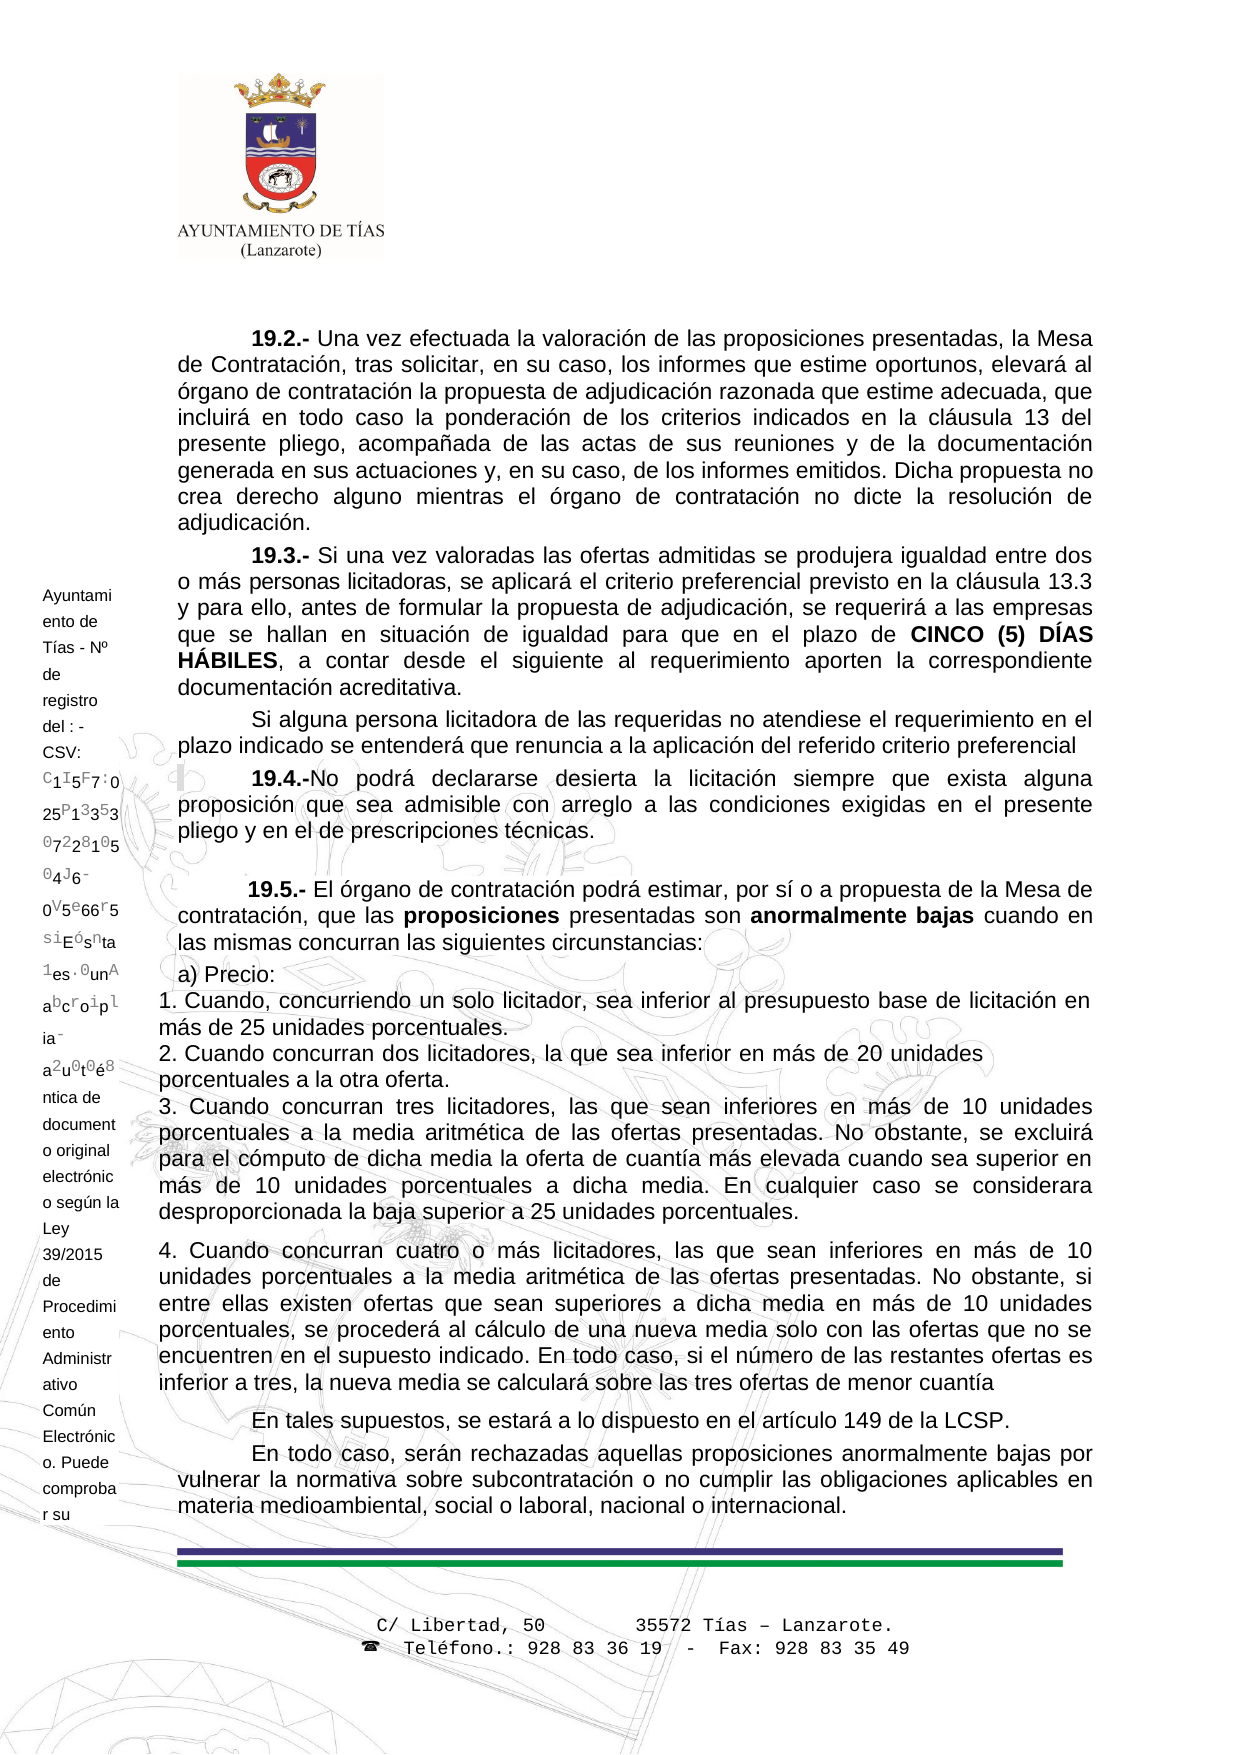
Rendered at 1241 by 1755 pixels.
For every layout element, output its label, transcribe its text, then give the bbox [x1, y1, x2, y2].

text En tales supuestos, se estará a lo dispuesto en el artículo 149 de la LCSP. [995, 1407, 1182, 1434]
text 19.4.-No podrá declararse desierta la licitación siempre que exista alguna proposición que sea admisible con arreglo a las condiciones exigidas en el presente pliego y en el de prescripciones técnicas. [995, 764, 1093, 843]
list Cuando concurran cuatro o más licitadores, las que sean inferiores en más de 10 unidades porcentuales a la media aritmética de las ofertas presentadas. No obstante, si entre ellas existen ofertas que sean superiores a dicha media en más de 10 unidades porcentuales, se procederá al cálculo de una nueva media solo con las ofertas que no se encuentren en el supuesto indicado. En todo caso, si el número de las restantes ofertas es inferior a tres, la nueva media se calculará sobre las tres ofertas de menor cuantía [995, 1237, 1094, 1395]
text C/ Libertad, 50 35572 Tías – Lanzarote. [995, 1616, 1112, 1637]
list Cuando, concurriendo un solo licitador, sea inferior al presupuesto base de licitación en más de 25 unidades porcentuales. [995, 987, 1092, 1040]
text  Teléfono.: 928 83 36 19 - Fax: 928 83 35 49 [995, 1637, 1112, 1660]
text 19.3.- Si una vez valoradas las ofertas admitidas se produjera igualdad entre dos o más personas licitadoras, se aplicará el criterio preferencial previsto en la cláusula 13.3 y para ello, antes de formular la propuesta de adjudicación, se requerirá a las empresas que se hallan en situación de igualdad para que en el plazo de CINCO (5) DÍAS HÁBILES, a contar desde el siguiente al requerimiento aporten la correspondiente documentación acreditativa. [177, 542, 1094, 700]
text 19.2.- Una vez efectuada la valoración de las proposiciones presentadas, la Mesa de Contratación, tras solicitar, en su caso, los informes que estime oportunos, elevará al órgano de contratación la propuesta de adjudicación razonada que estime adecuada, que incluirá en todo caso la ponderación de los criterios indicados en la cláusula 13 del presente pliego, acompañada de las actas de sus reuniones y de la documentación generada en sus actuaciones y, en su caso, de los informes emitidos. Dicha propuesta no crea derecho alguno mientras el órgano de contratación no dicte la resolución de adjudicación. [177, 325, 1094, 536]
text Si alguna persona licitadora de las requeridas no atendiese el requerimiento en el plazo indicado se entenderá que renuncia a la aplicación del referido criterio preferencial [177, 706, 1093, 758]
text En todo caso, serán rechazadas aquellas proposiciones anormalmente bajas por vulnerar la normativa sobre subcontratación o no cumplir las obligaciones aplicables en materia medioambiental, social o laboral, nacional o internacional. [995, 1440, 1093, 1519]
text a) Precio: [995, 961, 1182, 987]
list Cuando concurran tres licitadores, las que sean inferiores en más de 10 unidades porcentuales a la media aritmética de las ofertas presentadas. No obstante, se excluirá para el cómputo de dicha media la oferta de cuantía más elevada cuando sea superior en más de 10 unidades porcentuales a dicha media. En cualquier caso se considerara desproporcionada la baja superior a 25 unidades porcentuales. [995, 1093, 1094, 1224]
text Ayuntamiento de Tías - Nº de registro del : - CSV: C1I5F7:025P133530722810504J6-0V5e66r5siEósnta 1es.0unAabcroiplia-a2u0t0é8ntica de documento original electrónico según la Ley 39/2015 de Procedimiento Administrativo Común Electrónico. Puede comprobar su autenticidad en: [42, 586, 119, 1525]
